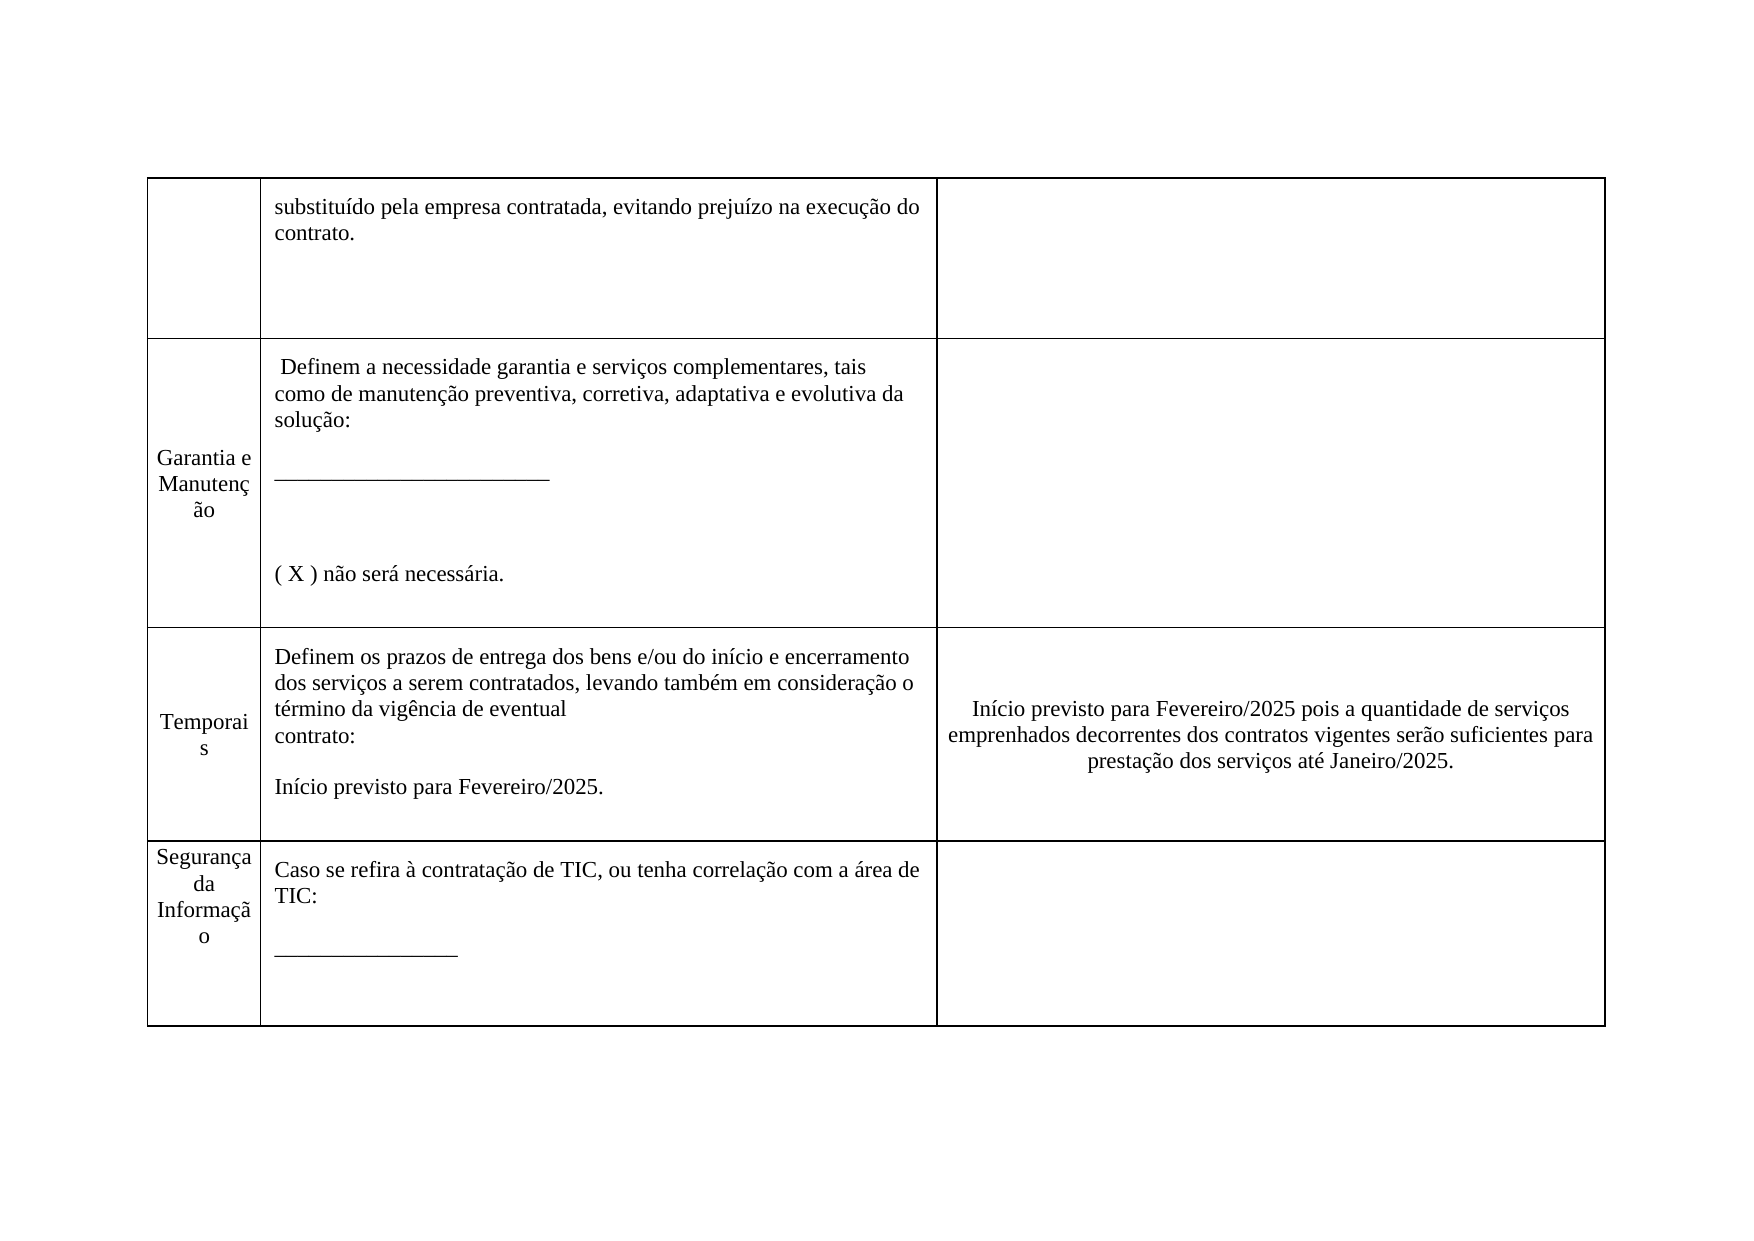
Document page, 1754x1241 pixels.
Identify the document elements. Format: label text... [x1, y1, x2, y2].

table_cell [938, 339, 1604, 627]
table_cell Temporais [148, 628, 260, 840]
table_cell substituído pela empresa contratada, evitando prejuízo na execução do contrato. [261, 179, 936, 337]
table_cell [938, 842, 1604, 1025]
table_cell [938, 179, 1604, 337]
table_cell Garantia e Manutenção [148, 339, 260, 627]
table_cell Início previsto para Fevereiro/2025 pois a quantidade de serviços emprenhados decorrentes dos contratos vigentes serão suficientes para prestação dos serviços até Janeiro/2025. [938, 628, 1604, 840]
table_cell Caso se refira à contratação de TIC, ou tenha correlação com a área de TIC: ________________ [261, 842, 936, 1025]
table_cell Definem os prazos de entrega dos bens e/ou do início e encerramento dos serviços a serem contratados, levando também em consideração o término da vigência de eventual contrato: Início previsto para Fevereiro/2025. [261, 628, 936, 840]
table_cell Definem a necessidade garantia e serviços complementares, tais como de manutenção preventiva, corretiva, adaptativa e evolutiva da solução: ________________________ ( X ) não será necessária. [261, 339, 936, 627]
table_cell Segurança da Informação [148, 842, 260, 1025]
table_cell [148, 179, 260, 337]
